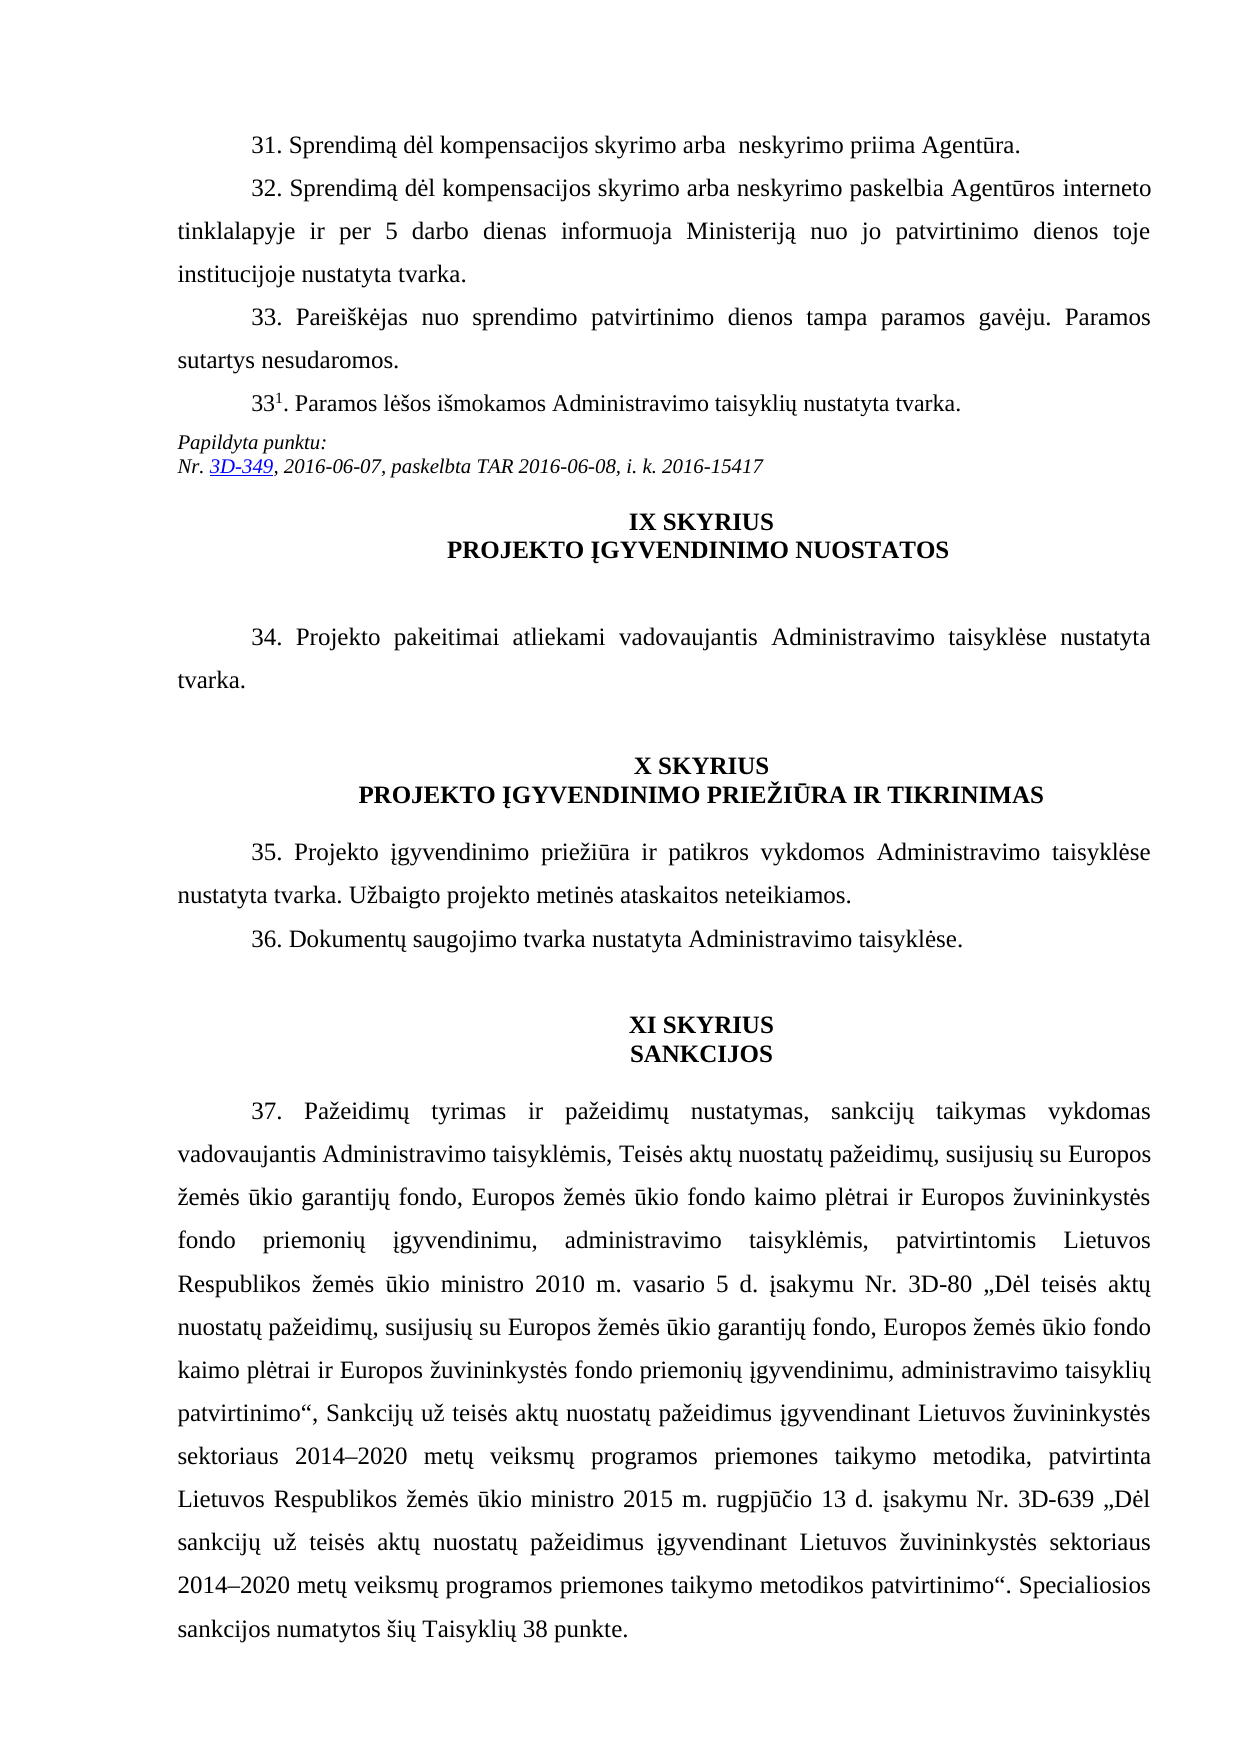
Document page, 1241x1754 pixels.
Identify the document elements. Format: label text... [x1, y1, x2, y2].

text SANKCIJOS [177, 1039, 1152, 1067]
text 36. Dokumentų saugojimo tvarka nustatyta Administravimo taisyklėse. [177, 924, 1152, 952]
text 31. Sprendimą dėl kompensacijos skyrimo arba neskyrimo priima Agentūra. [177, 130, 1152, 159]
text 34. Projekto pakeitimai atliekami vadovaujantis Administravimo taisyklėse nustatyta tvarka. [177, 622, 1152, 694]
text PROJEKTO ĮGYVENDINIMO PRIEŽIŪRA IR TIKRINIMAS [177, 780, 1152, 809]
text 37. Pažeidimų tyrimas ir pažeidimų nustatymas, sankcijų taikymas vykdomas vadovaujantis Administravimo taisyklėmis, Teisės aktų nuostatų pažeidimų, susijusių su Europos žemės ūkio garantijų fondo, Europos žemės ūkio fondo kaimo plėtrai ir Europos žuvininkystės fondo priemonių įgyvendinimu, administravimo taisyklėmis, patvirtintomis Lietuvos Respublikos žemės ūkio ministro 2010 m. vasario 5 d. įsakymu Nr. 3D-80 „Dėl teisės aktų nuostatų pažeidimų, susijusių su Europos žemės ūkio garantijų fondo, Europos žemės ūkio fondo kaimo plėtrai ir Europos žuvininkystės fondo priemonių įgyvendinimu, administravimo taisyklių patvirtinimo“, Sankcijų už teisės aktų nuostatų pažeidimus įgyvendinant Lietuvos žuvininkystės sektoriaus 2014–2020 metų veiksmų programos priemones taikymo metodika, patvirtinta Lietuvos Respublikos žemės ūkio ministro 2015 m. rugpjūčio 13 d. įsakymu Nr. 3D-639 „Dėl sankcijų už teisės aktų nuostatų pažeidimus įgyvendinant Lietuvos žuvininkystės sektoriaus 2014–2020 metų veiksmų programos priemones taikymo metodikos patvirtinimo“. Specialiosios sankcijos numatytos šių Taisyklių 38 punkte. [177, 1096, 1152, 1642]
text 331. Paramos lėšos išmokamos Administravimo taisyklių nustatyta tvarka. [177, 389, 1152, 416]
text X SKYRIUS [177, 751, 1152, 780]
text PROJEKTO ĮGYVENDINIMO NUOSTATOS [177, 536, 1152, 564]
text 32. Sprendimą dėl kompensacijos skyrimo arba neskyrimo paskelbia Agentūros interneto tinklalapyje ir per 5 darbo dienas informuoja Ministeriją nuo jo patvirtinimo dienos toje institucijoje nustatyta tvarka. [177, 173, 1152, 288]
text XI SKYRIUS [177, 1010, 1152, 1039]
text IX SKYRIUS [177, 507, 1152, 536]
text Nr. 3D-349, 2016-06-07, paskelbta TAR 2016-06-08, i. k. 2016-15417 [177, 454, 1152, 478]
text 33. Pareiškėjas nuo sprendimo patvirtinimo dienos tampa paramos gavėju. Paramos sutartys nesudaromos. [177, 302, 1152, 374]
text Papildyta punktu: [177, 430, 1152, 454]
text 35. Projekto įgyvendinimo priežiūra ir patikros vykdomos Administravimo taisyklėse nustatyta tvarka. Užbaigto projekto metinės ataskaitos neteikiamos. [177, 837, 1152, 909]
